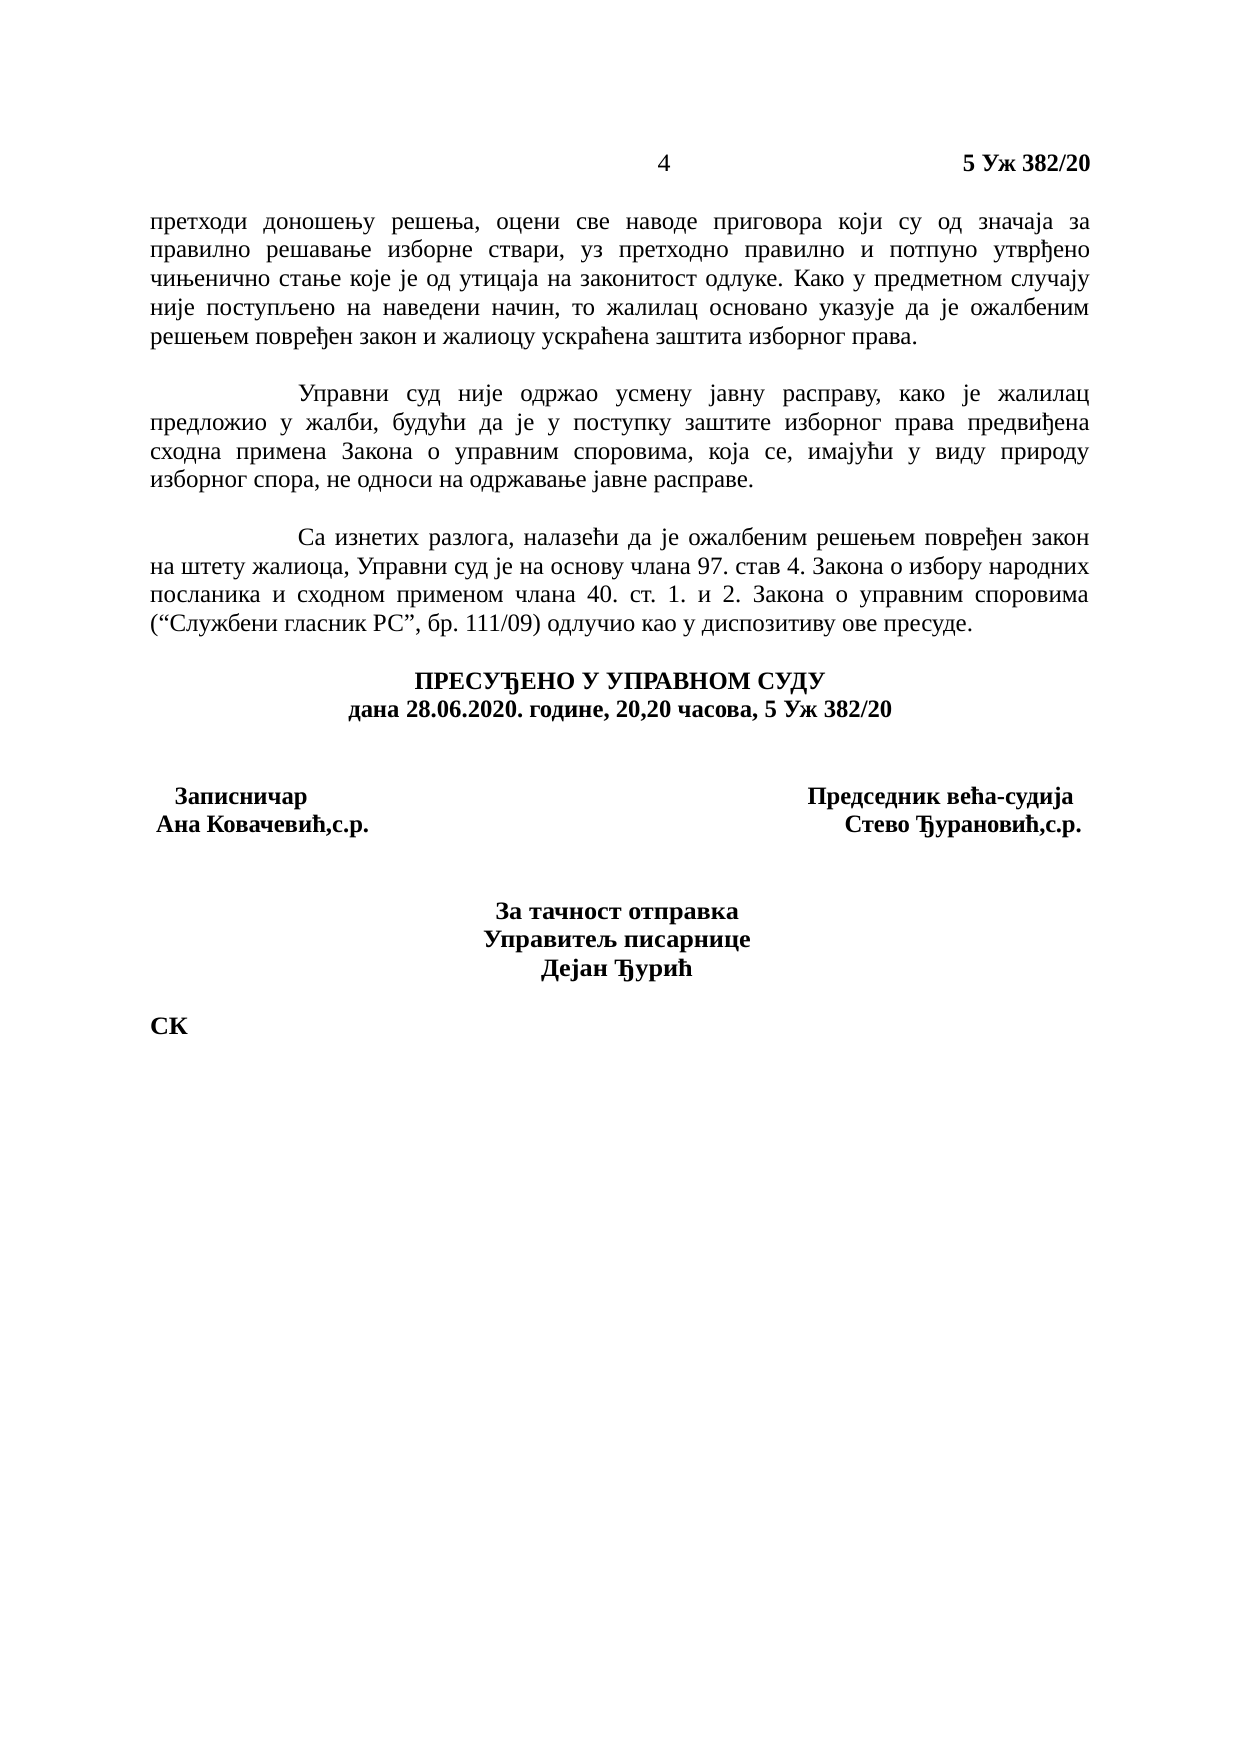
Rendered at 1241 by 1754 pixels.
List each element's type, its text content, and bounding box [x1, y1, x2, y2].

text СК [150, 1011, 1090, 1039]
text Дејан Ђурић [150, 953, 1090, 982]
text Управни суд није одржао усмену јавну расправу, како је жалилац предложио у жалби, будући да је у поступку заштите изборног права предвиђена сходна примена Закона о управним споровима, која се, имајући у виду природу изборног спора, не односи на одржавање јавне расправе. [150, 378, 1090, 493]
text дана 28.06.2020. године, 20,20 часова, 5 Уж 382/20 [150, 694, 1090, 723]
text Записничар Председник већа-судија [150, 781, 1090, 809]
text ПРЕСУЂЕНО У УПРАВНОМ СУДУ [150, 666, 1090, 694]
text Ана Ковачевић,с.р. Стево Ђурановић,с.р. [150, 809, 1090, 838]
text Управитељ писарнице [150, 924, 1090, 953]
text Са изнетих разлога, налазећи да је ожалбеним решењем повређен закон на штету жалиоца, Управни суд је на основу члана 97. став 4. Закона о избору народних посланика и сходном применом члана 40. ст. 1. и 2. Закона о управним споровима (“Службени гласник РС”, бр. 111/09) одлучио као у диспозитиву ове пресуде. [150, 522, 1090, 637]
text претходи доношењу решења, оцени све наводе приговора који су од значаја за правилно решавање изборне ствари, уз претходно правилно и потпуно утврђено чињенично стање које је од утицаја на законитост одлуке. Како у предметном случају није поступљено на наведени начин, то жалилац основано указује да је ожалбеним решењем повређен закон и жалиоцу ускраћена заштита изборног права. [150, 206, 1090, 349]
text За тачност отправка [150, 896, 1090, 924]
